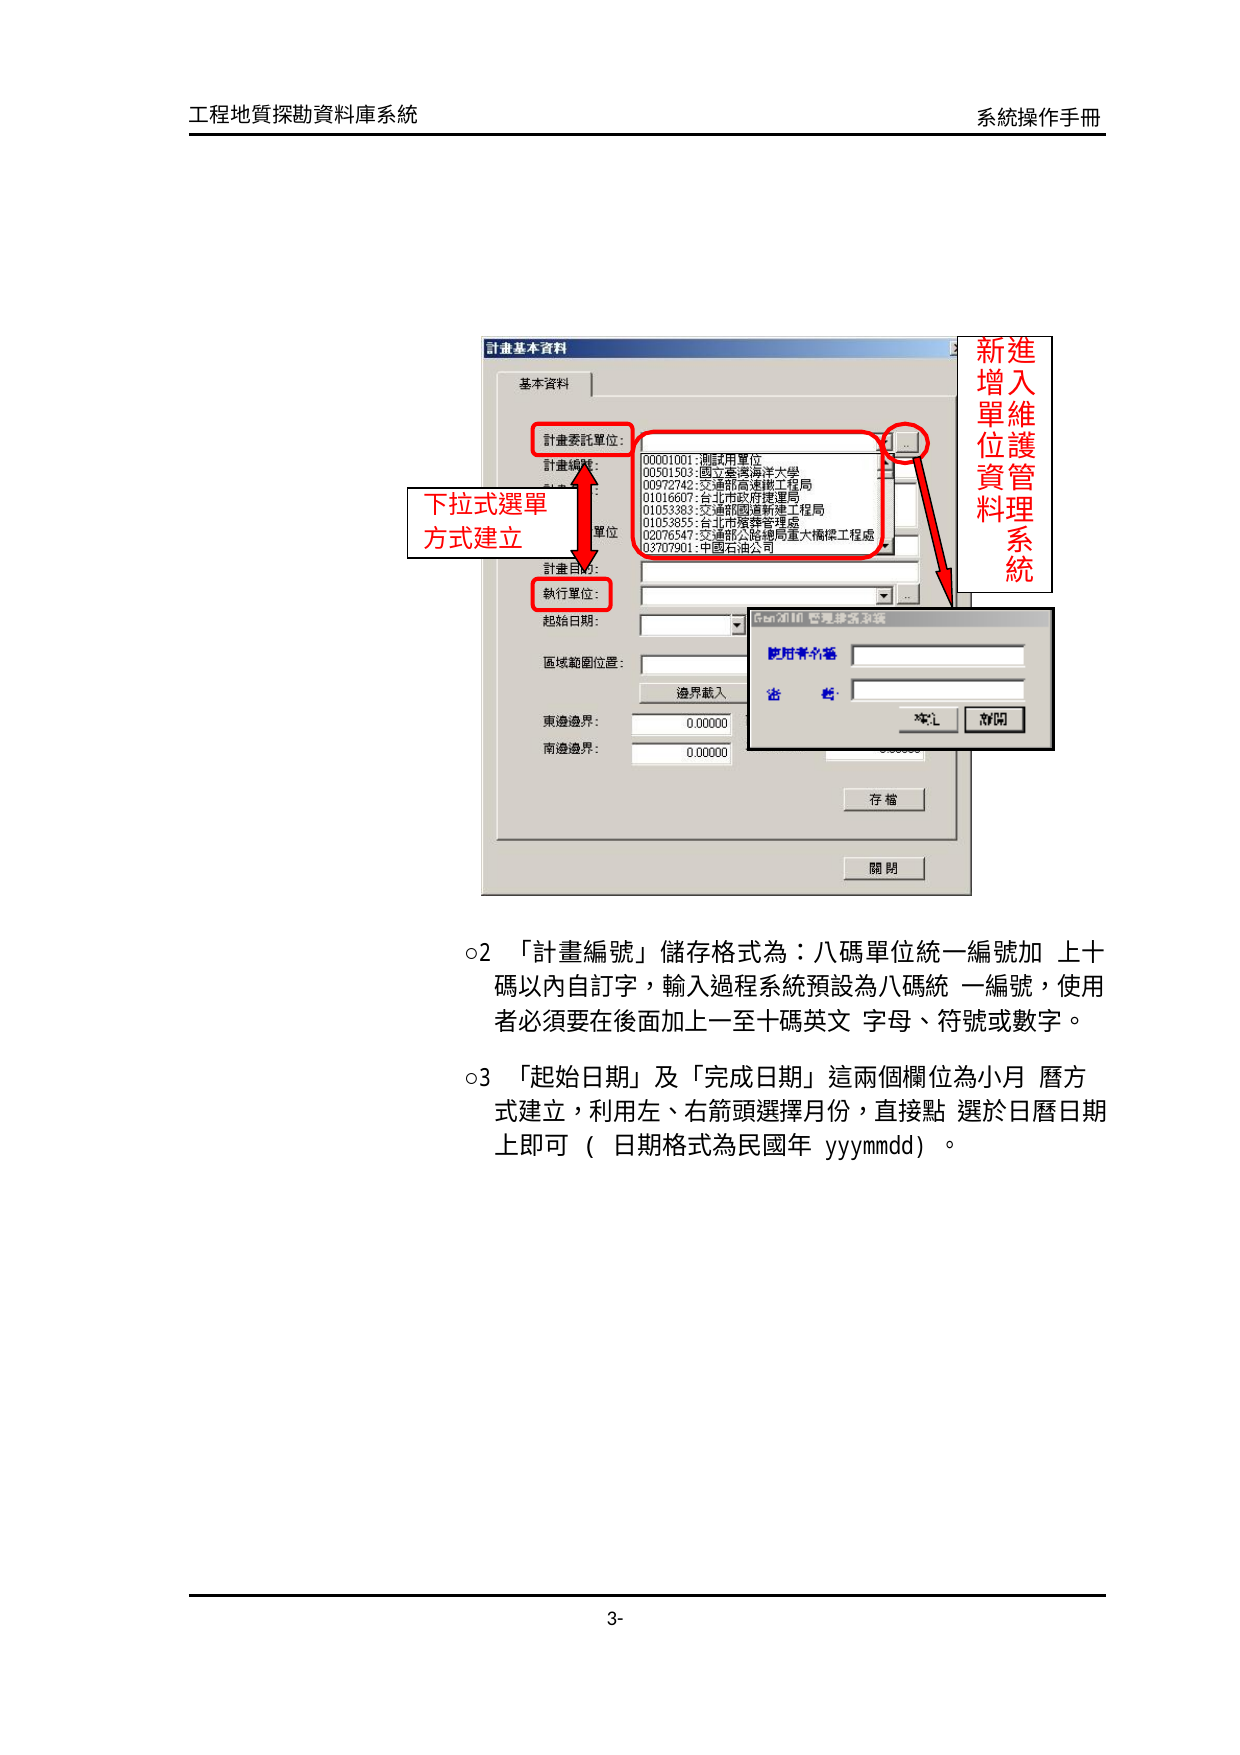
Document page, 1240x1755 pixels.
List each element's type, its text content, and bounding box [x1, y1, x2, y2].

picture [750, 610, 1052, 748]
picture [635, 434, 880, 556]
text ○2 「計畫編號」儲存格式為：八碼單位統一編號加 上十碼以內自訂字，輸入過程系統預設為八碼統 一編號，使用者必須要在後面加上一至十碼英文 字母、符號或數字。 [464, 933, 1106, 1038]
picture [885, 426, 925, 460]
picture [481, 336, 972, 896]
text ○3 「起始日期」及「完成日期」這兩個欄位為小月 曆方式建立，利用左、右箭頭選擇月份，直接點 選於日曆日期上即可 ( 日期格式為民國年 yyymmdd) 。 [464, 1058, 1108, 1162]
picture [535, 426, 630, 453]
